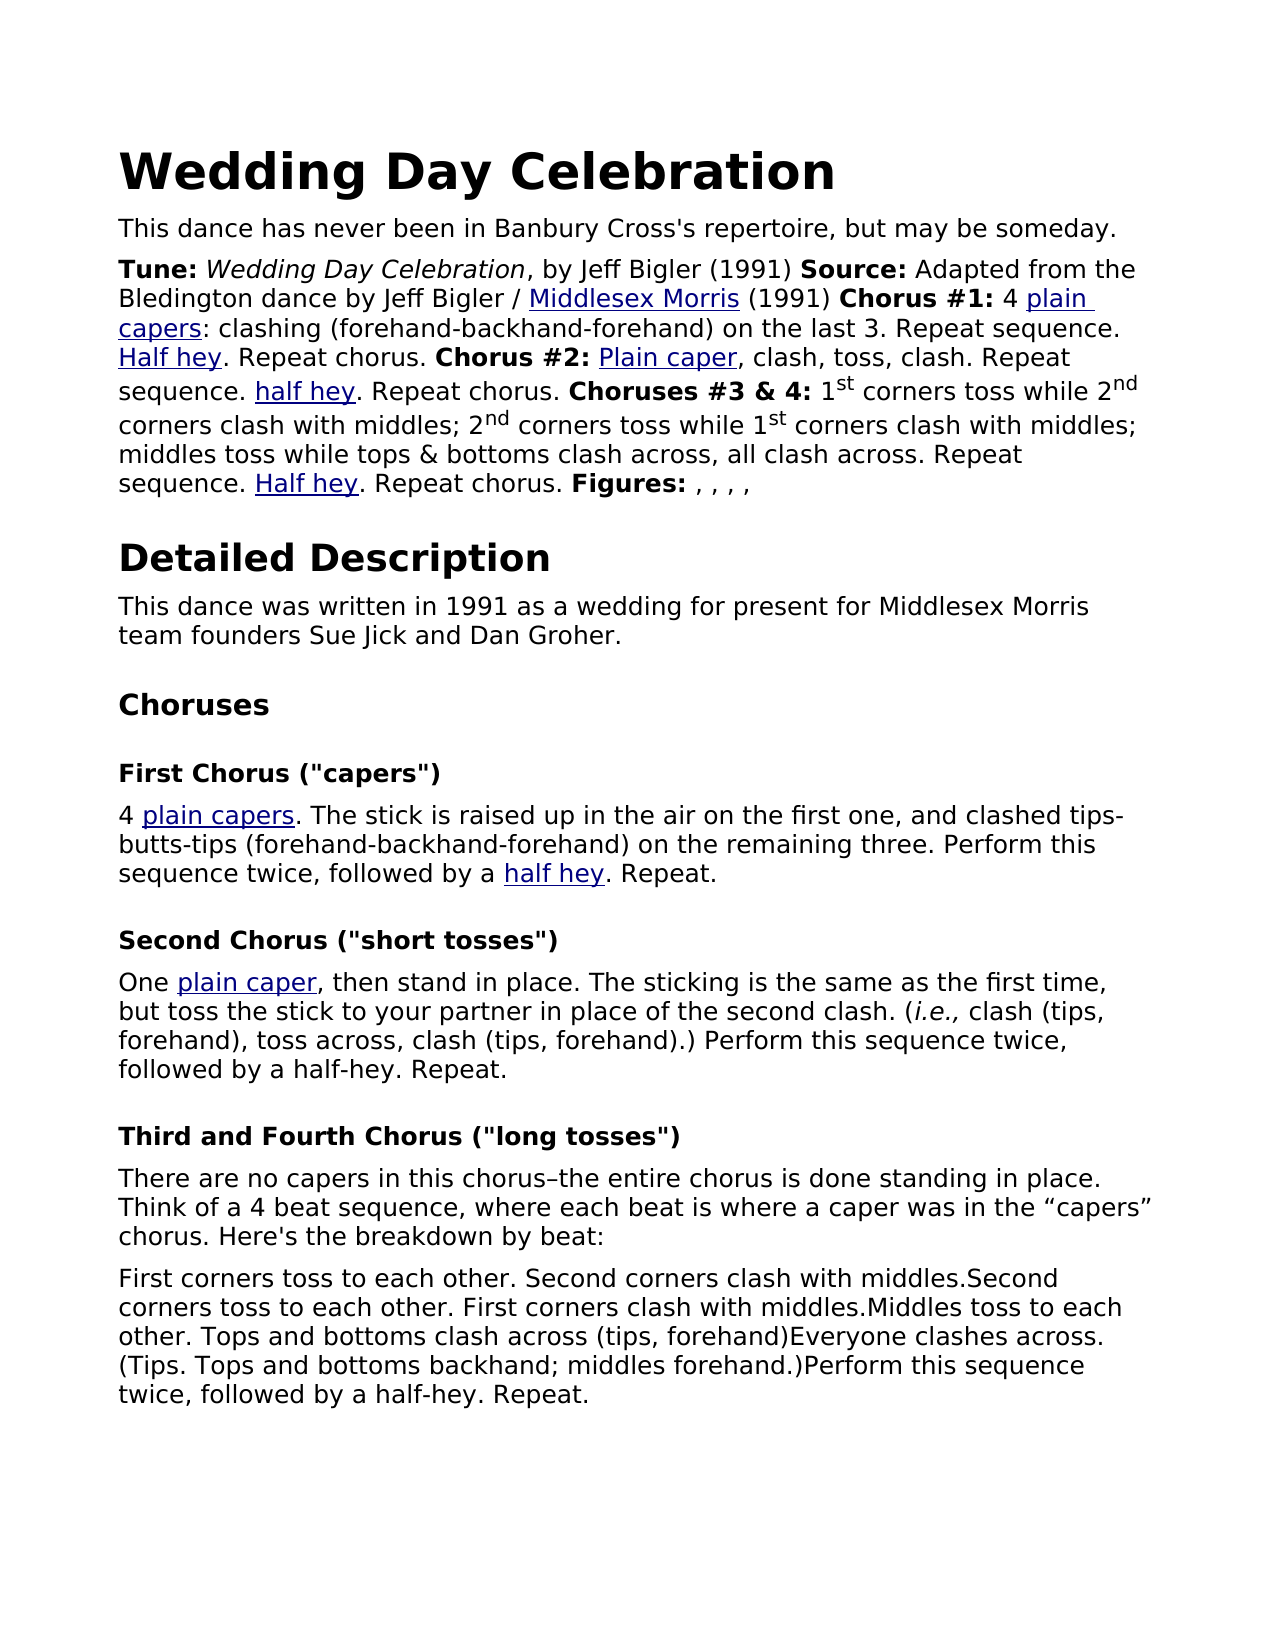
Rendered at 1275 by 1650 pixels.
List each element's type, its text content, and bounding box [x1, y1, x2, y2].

subtitle Second Chorus ("short tosses") [118, 926, 1157, 955]
text This dance has never been in Banbury Cross's repertoire, but may be someday. [118, 214, 1157, 243]
text 4 plain capers. The stick is raised up in the air on the first one, and clashed tips-butts-tips (forehand-backhand-forehand) on the remaining three. Perform this sequence twice, followed by a half hey. Repeat. [118, 801, 1157, 889]
text One plain caper, then stand in place. The sticking is the same as the first time, but toss the stick to your partner in place of the second clash. (i.e., clash (tips, forehand), toss across, clash (tips, forehand).) Perform this sequence twice, followed by a half-hey. Repeat. [118, 968, 1157, 1084]
text This dance was written in 1991 as a wedding for present for Middlesex Morris team founders Sue Jick and Dan Groher. [118, 592, 1157, 651]
text Tune: Wedding Day Celebration, by Jeff Bigler (1991) Source: Adapted from the Bledington dance by Jeff Bigler / Middlesex Morris (1991) Chorus #1: 4 plain capers: clashing (forehand-backhand-forehand) on the last 3. Repeat sequence. Half hey. Repeat chorus. Chorus #2: Plain caper, clash, toss, clash. Repeat sequence. half hey. Repeat chorus. Choruses #3 & 4: 1st corners toss while 2nd corners clash with middles; 2nd corners toss while 1st corners clash with middles; middles toss while tops & bottoms clash across, all clash across. Repeat sequence. Half hey. Repeat chorus. Figures: , , , , [118, 256, 1157, 499]
subtitle Wedding Day Celebration [118, 143, 1157, 201]
subtitle First Chorus ("capers") [118, 759, 1157, 789]
subtitle Detailed Description [118, 536, 1157, 580]
subtitle Third and Fourth Chorus ("long tosses") [118, 1122, 1157, 1151]
subtitle Choruses [118, 688, 1157, 722]
text There are no capers in this chorus–the entire chorus is done standing in place. Think of a 4 beat sequence, where each beat is where a caper was in the “capers” chorus. Here's the breakdown by beat: [118, 1164, 1157, 1251]
text First corners toss to each other. Second corners clash with middles.Second corners toss to each other. First corners clash with middles.Middles toss to each other. Tops and bottoms clash across (tips, forehand)Everyone clashes across. (Tips. Tops and bottoms backhand; middles forehand.)Perform this sequence twice, followed by a half-hey. Repeat. [118, 1264, 1157, 1409]
